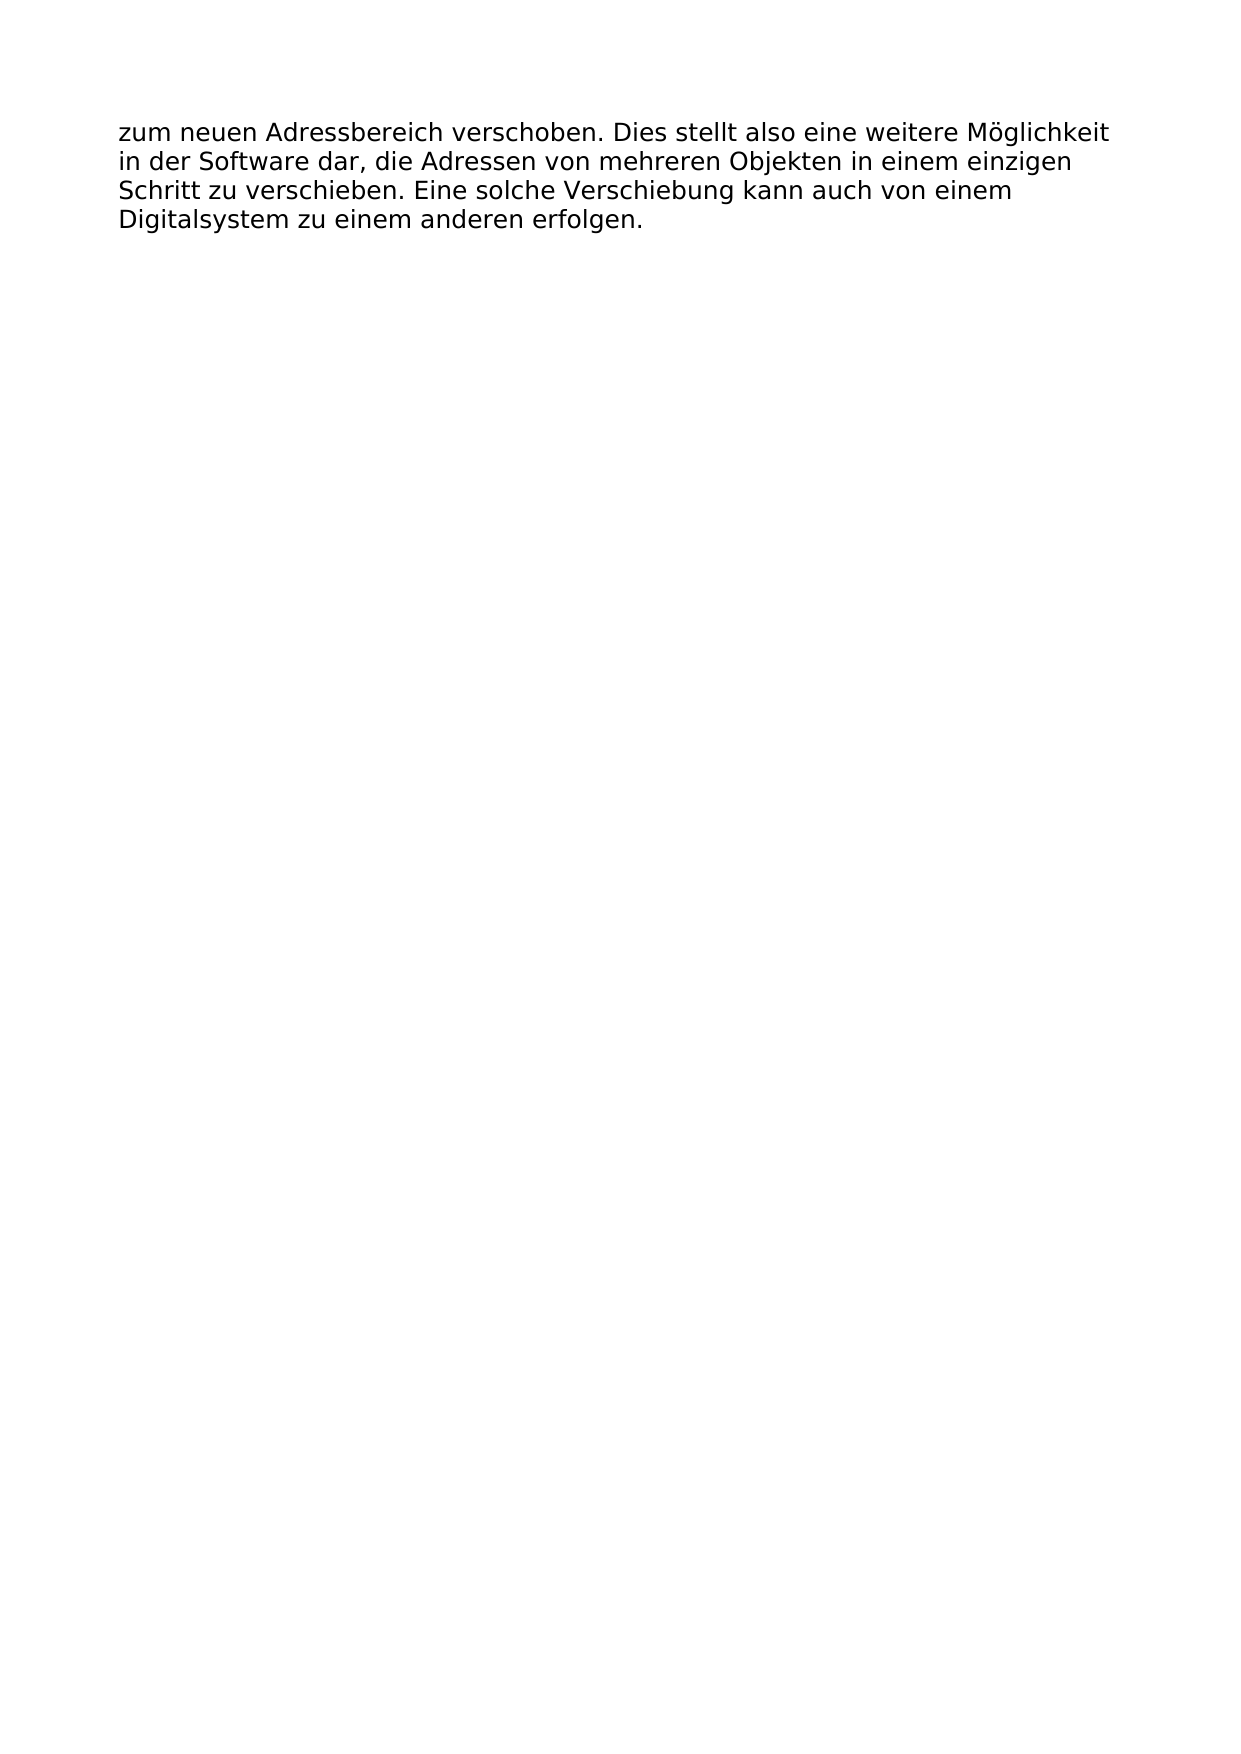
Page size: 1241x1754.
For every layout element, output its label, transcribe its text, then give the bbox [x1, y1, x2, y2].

text zum neuen Adressbereich verschoben. Dies stellt also eine weitere Möglichkeit in der Software dar, die Adressen von mehreren Objekten in einem einzigen Schritt zu verschieben. Eine solche Verschiebung kann auch von einem Digitalsystem zu einem anderen erfolgen. [118, 118, 1122, 235]
